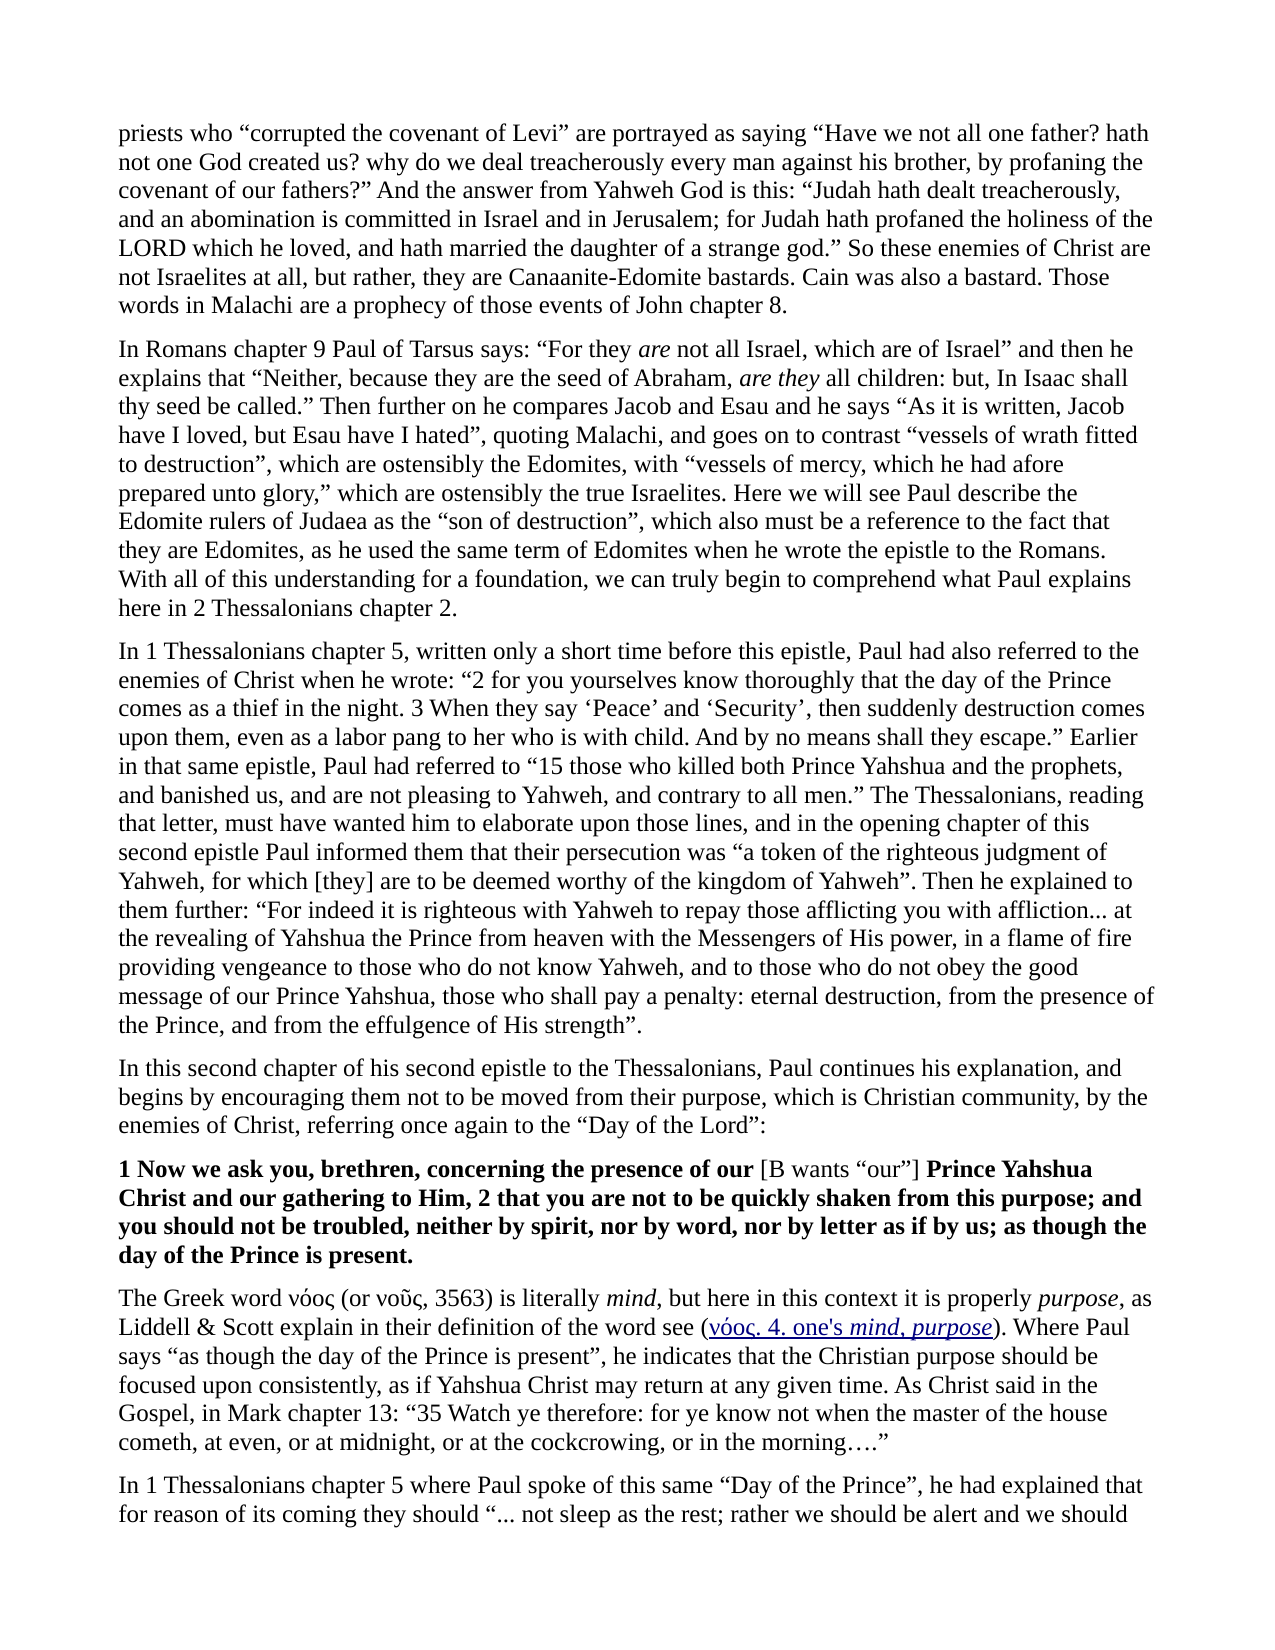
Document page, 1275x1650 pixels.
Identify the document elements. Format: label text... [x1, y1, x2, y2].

text In Romans chapter 9 Paul of Tarsus says: “For they are not all Israel, which are of Israel” and then he explains that “Neither, because they are the seed of Abraham, are they all children: but, In Isaac shall thy seed be called.” Then further on he compares Jacob and Esau and he says “As it is written, Jacob have I loved, but Esau have I hated”, quoting Malachi, and goes on to contrast “vessels of wrath fitted to destruction”, which are ostensibly the Edomites, with “vessels of mercy, which he had afore prepared unto glory,” which are ostensibly the true Israelites. Here we will see Paul describe the Edomite rulers of Judaea as the “son of destruction”, which also must be a reference to the fact that they are Edomites, as he used the same term of Edomites when he wrote the epistle to the Romans. With all of this understanding for a foundation, we can truly begin to comprehend what Paul explains here in 2 Thessalonians chapter 2. [118, 334, 1157, 621]
text In 1 Thessalonians chapter 5, written only a short time before this epistle, Paul had also referred to the enemies of Christ when he wrote: “2 for you yourselves know thoroughly that the day of the Prince comes as a thief in the night. 3 When they say ‘Peace’ and ‘Security’, then suddenly destruction comes upon them, even as a labor pang to her who is with child. And by no means shall they escape.” Earlier in that same epistle, Paul had referred to “15 those who killed both Prince Yahshua and the prophets, and banished us, and are not pleasing to Yahweh, and contrary to all men.” The Thessalonians, reading that letter, must have wanted him to elaborate upon those lines, and in the opening chapter of this second epistle Paul informed them that their persecution was “a token of the righteous judgment of Yahweh, for which [they] are to be deemed worthy of the kingdom of Yahweh”. Then he explained to them further: “For indeed it is righteous with Yahweh to repay those afflicting you with affliction... at the revealing of Yahshua the Prince from heaven with the Messengers of His power, in a flame of fire providing vengeance to those who do not know Yahweh, and to those who do not obey the good message of our Prince Yahshua, those who shall pay a penalty: eternal destruction, from the presence of the Prince, and from the effulgence of His strength”. [118, 636, 1157, 1038]
text priests who “corrupted the covenant of Levi” are portrayed as saying “Have we not all one father? hath not one God created us? why do we deal treacherously every man against his brother, by profaning the covenant of our fathers?” And the answer from Yahweh God is this: “Judah hath dealt treacherously, and an abomination is committed in Israel and in Jerusalem; for Judah hath profaned the holiness of the LORD which he loved, and hath married the daughter of a strange god.” So these enemies of Christ are not Israelites at all, but rather, they are Canaanite-Edomite bastards. Cain was also a bastard. Those words in Malachi are a prophecy of those events of John chapter 8. [118, 118, 1157, 319]
text In this second chapter of his second epistle to the Thessalonians, Paul continues his explanation, and begins by encouraging them not to be moved from their purpose, which is Christian community, by the enemies of Christ, referring once again to the “Day of the Lord”: [118, 1053, 1157, 1139]
text The Greek word νόος (or νοῦς, 3563) is literally mind, but here in this context it is properly purpose, as Liddell & Scott explain in their definition of the word see (νόος. 4. one's mind, purpose). Where Paul says “as though the day of the Prince is present”, he indicates that the Christian purpose should be focused upon consistently, as if Yahshua Christ may return at any given time. As Christ said in the Gospel, in Mark chapter 13: “35 Watch ye therefore: for ye know not when the master of the house cometh, at even, or at midnight, or at the cockcrowing, or in the morning….” [118, 1283, 1157, 1456]
text In 1 Thessalonians chapter 5 where Paul spoke of this same “Day of the Prince”, he had explained that for reason of its coming they should “... not sleep as the rest; rather we should be alert and we should [118, 1471, 1157, 1528]
text 1 Now we ask you, brethren, concerning the presence of our [B wants “our”] Prince Yahshua Christ and our gathering to Him, 2 that you are not to be quickly shaken from this purpose; and you should not be troubled, neither by spirit, nor by word, nor by letter as if by us; as though the day of the Prince is present. [118, 1154, 1157, 1269]
